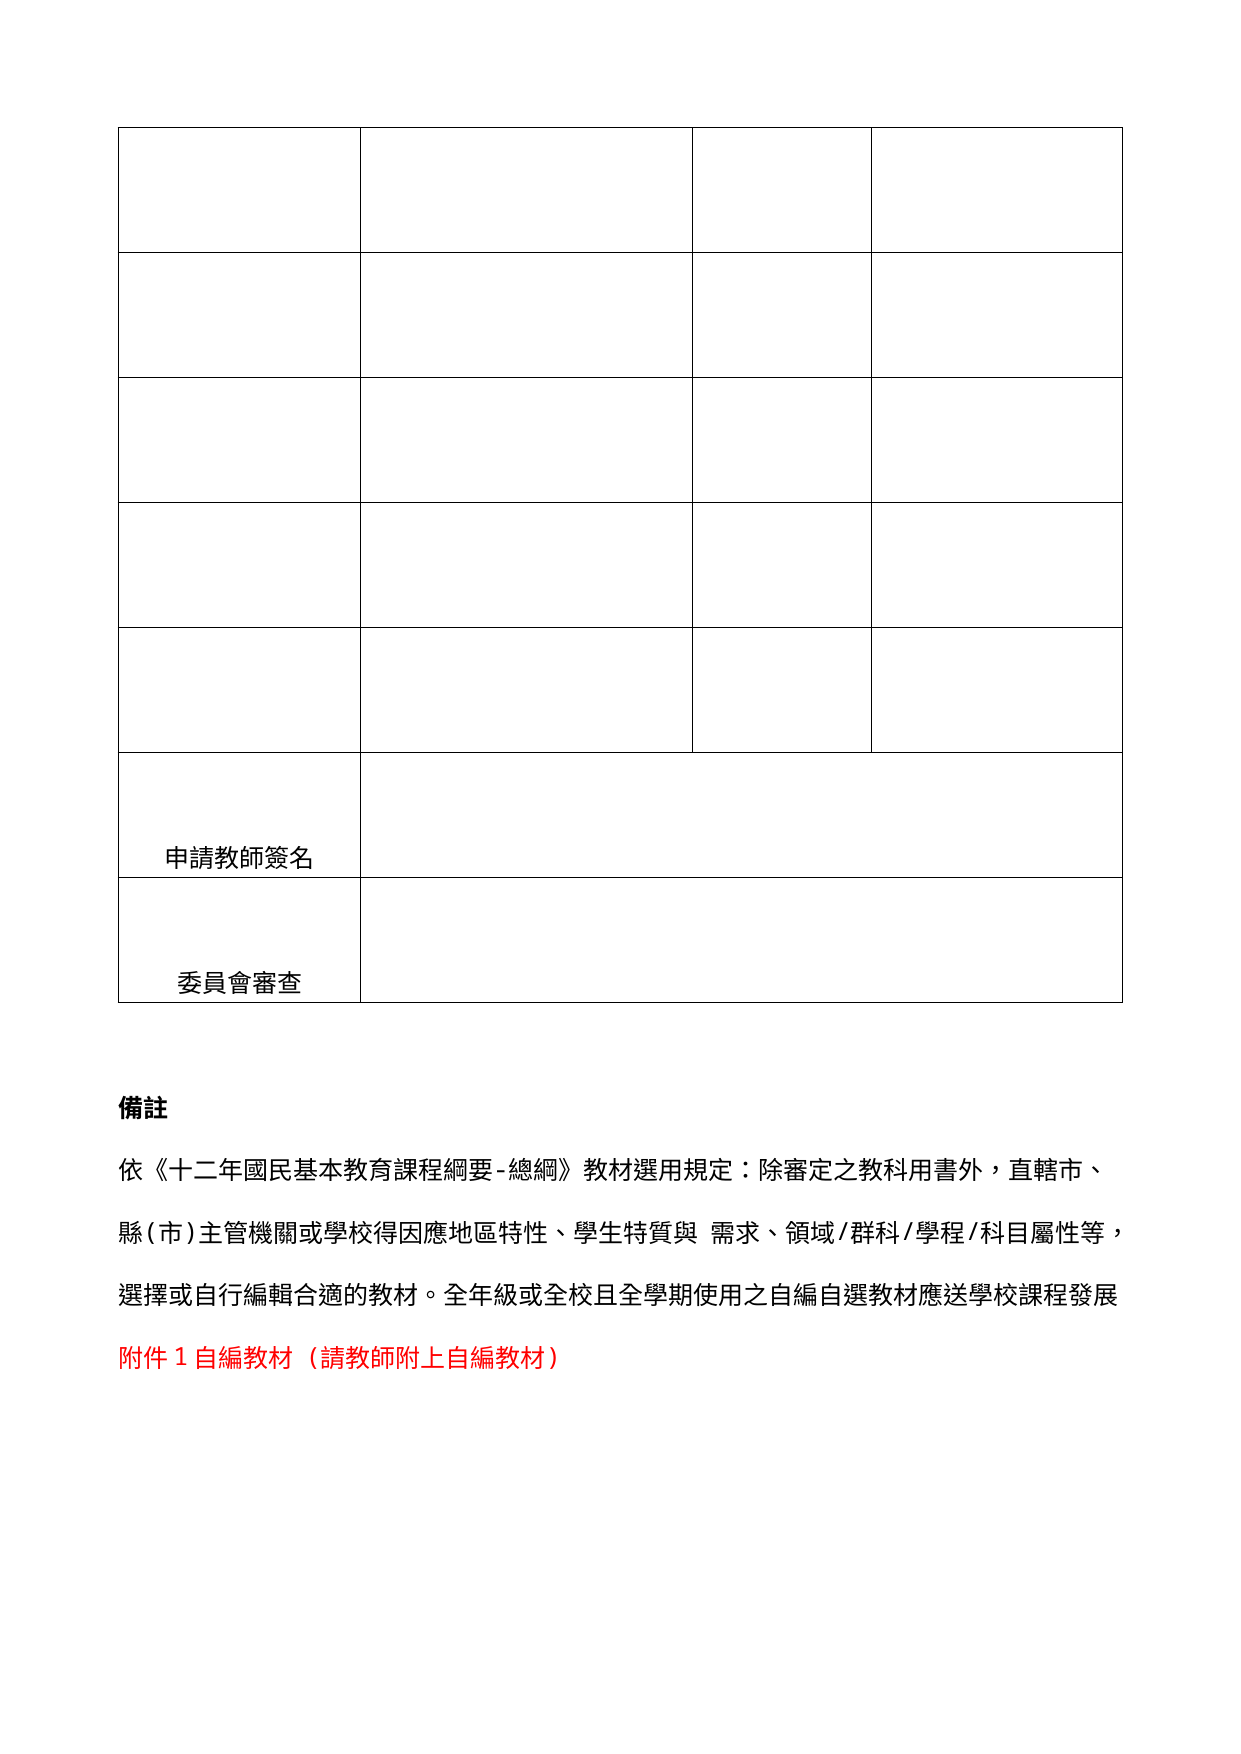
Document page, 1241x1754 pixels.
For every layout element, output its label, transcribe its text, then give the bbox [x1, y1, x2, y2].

table_cell [119, 628, 360, 752]
table_cell [693, 253, 871, 377]
table_cell 委員會審查 [119, 878, 360, 1002]
table_cell [872, 628, 1122, 752]
table_cell [361, 878, 1122, 1002]
table_cell [872, 128, 1122, 252]
text 依《十二年國民基本教育課程綱要-總綱》教材選用規定：除審定之教科用書外，直轄市、縣(市)主管機關或學校得因應地區特性、學生特質與 需求、領域/群科/學程/科目屬性等，選擇或自行編輯合適的教材。全年級或全校且全學期使用之自編自選教材應送學校課程發展 [118, 1127, 1122, 1314]
text 附件1自編教材 (請教師附上自編教材) [118, 1314, 1122, 1377]
table_cell [693, 628, 871, 752]
text 備註 [118, 1064, 1122, 1127]
table_cell [693, 503, 871, 627]
table_cell [361, 503, 692, 627]
table_cell [872, 378, 1122, 502]
table_cell [361, 128, 692, 252]
table_cell [119, 253, 360, 377]
table_cell [361, 378, 692, 502]
table_cell [119, 128, 360, 252]
table_cell [361, 628, 692, 752]
table_cell [361, 253, 692, 377]
table_cell 申請教師簽名 [119, 753, 360, 877]
table_cell [119, 378, 360, 502]
table_cell [872, 503, 1122, 627]
table_cell [693, 128, 871, 252]
table_cell [119, 503, 360, 627]
table_cell [361, 753, 1122, 877]
table_cell [872, 253, 1122, 377]
table_cell [693, 378, 871, 502]
